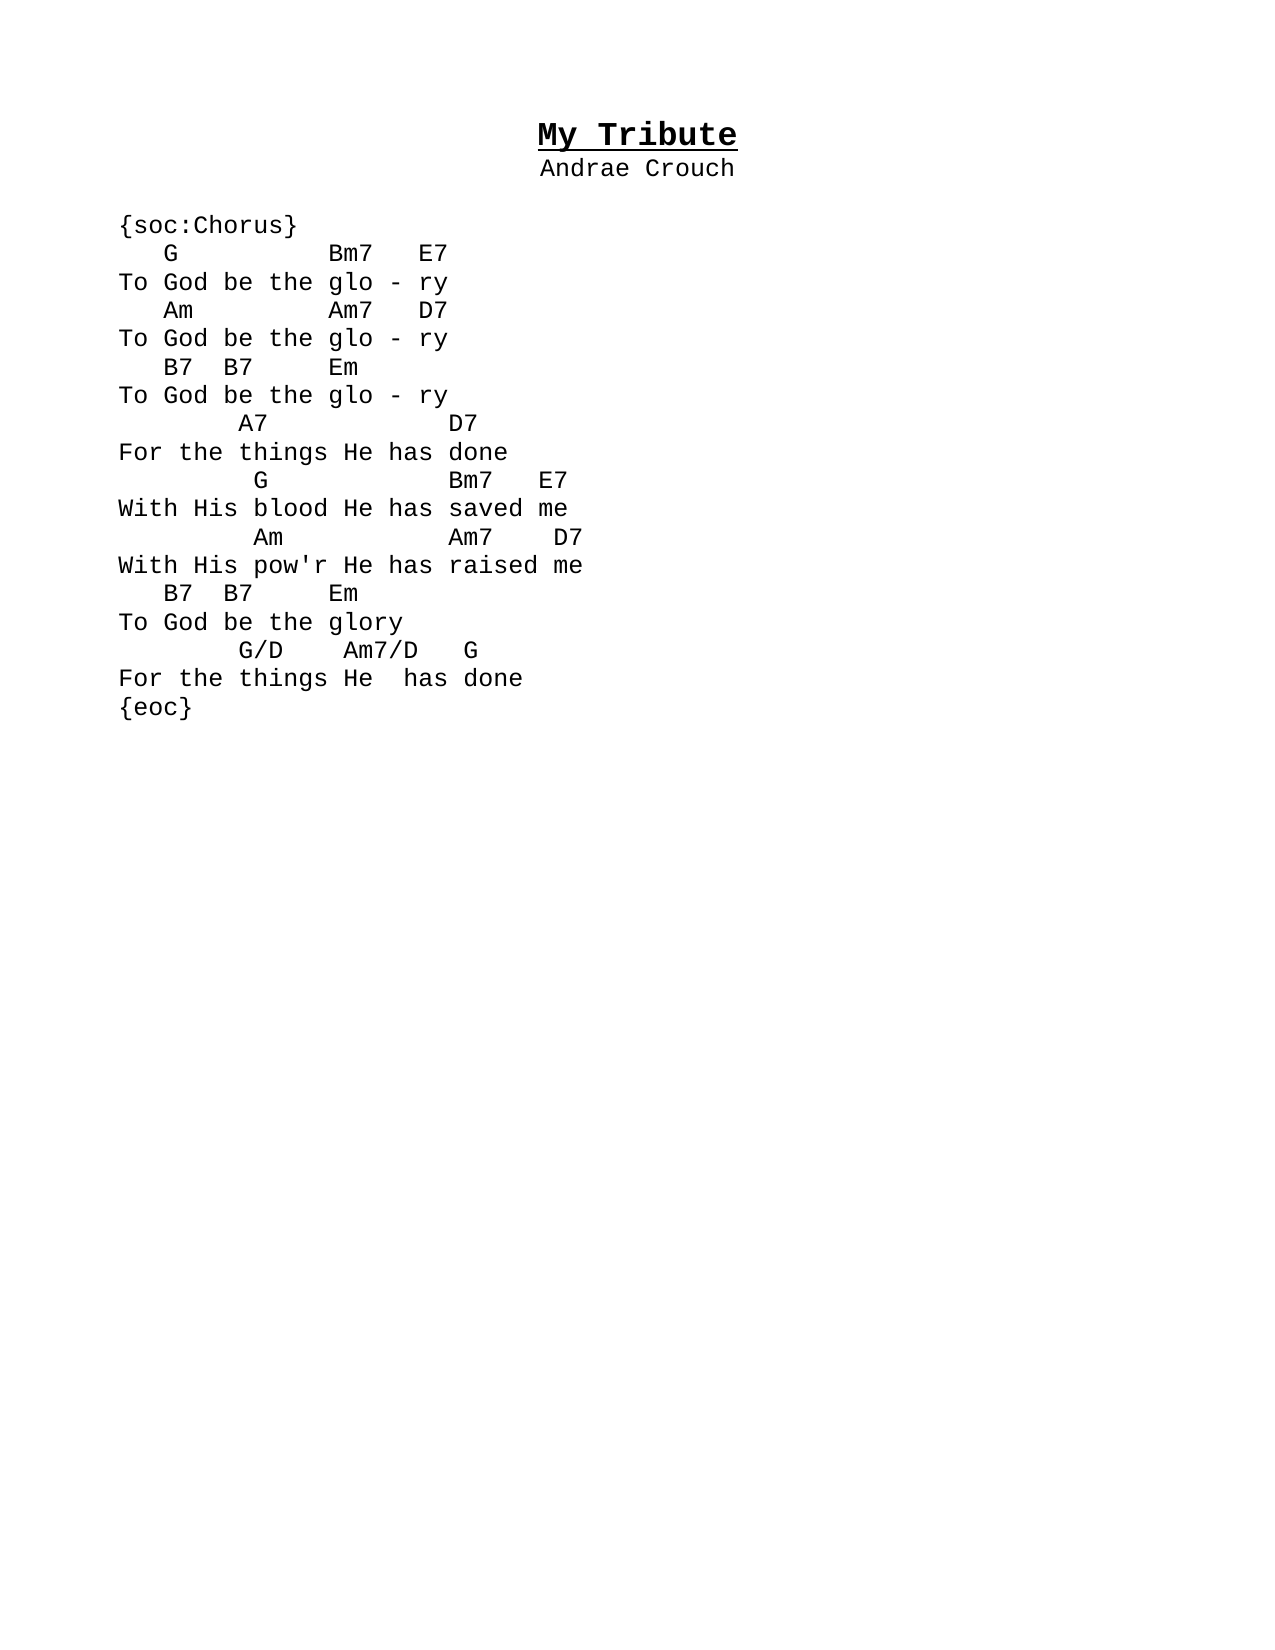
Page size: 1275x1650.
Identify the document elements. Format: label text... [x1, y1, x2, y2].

text Andrae Crouch [118, 156, 1157, 184]
text {soc:Chorus} G Bm7 E7 To God be the glo - ry Am Am7 D7 To God be the glo - ry B7 B7 Em To God be the glo - ry A7 D7 For the things He has done G Bm7 E7 With His blood He has saved me Am Am7 D7 With His pow'r He has raised me B7 B7 Em To God be the glory G/D Am7/D G For the things He has done {eoc} [118, 213, 1157, 751]
text My Tribute [118, 118, 1157, 156]
